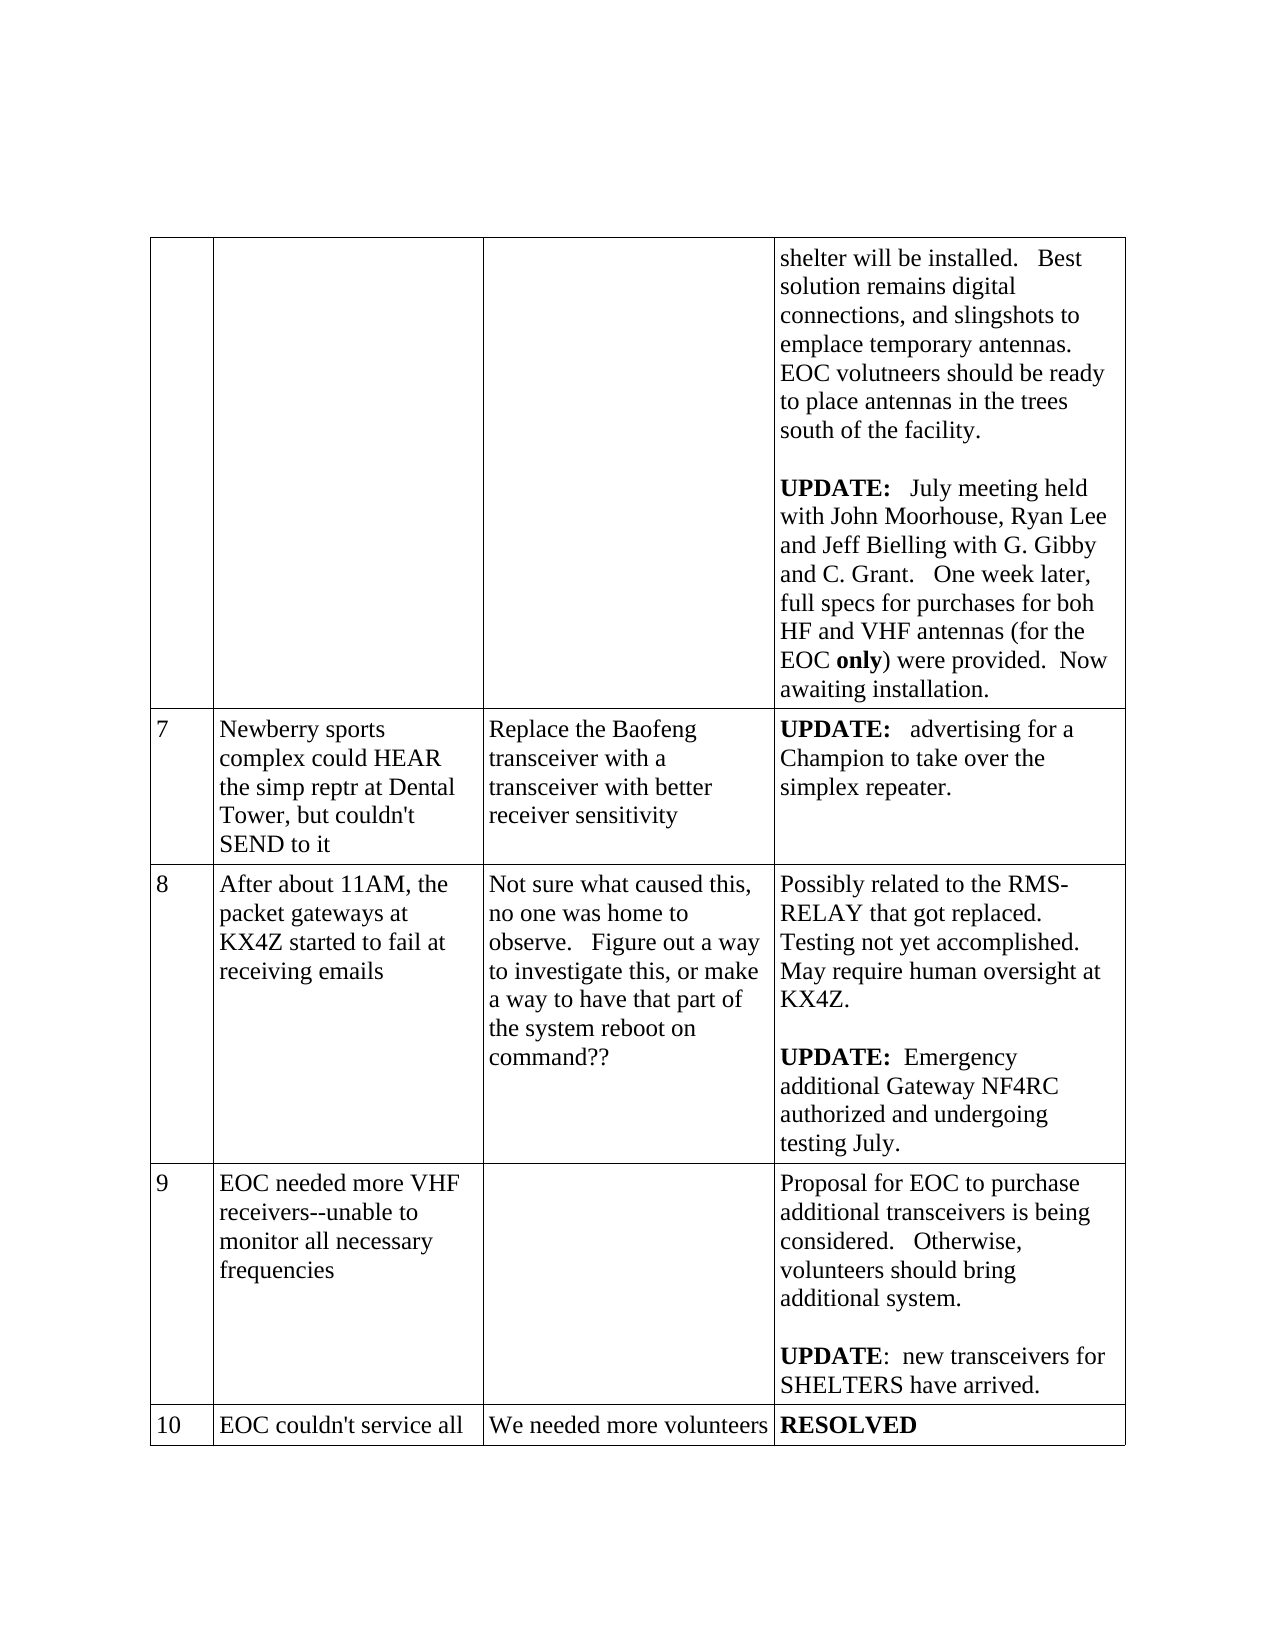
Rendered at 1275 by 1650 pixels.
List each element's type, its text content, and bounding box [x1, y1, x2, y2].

table_cell After about 11AM, the packet gateways at KX4Z started to fail at receiving emails [214, 865, 483, 1163]
table_cell Replace the Baofeng transceiver with a transceiver with better receiver sensitivity [484, 709, 774, 864]
table_cell Newberry sports complex could HEAR the simp reptr at Dental Tower, but couldn't SEND to it [214, 709, 483, 864]
table_cell 7 [151, 709, 213, 864]
table_cell We needed more volunteers [484, 1405, 774, 1444]
table_cell Possibly related to the RMS-RELAY that got replaced. Testing not yet accomplished. May require human oversight at KX4Z. UPDATE: Emergency additional Gateway NF4RC authorized and undergoing testing July. [775, 865, 1125, 1163]
table_cell 8 [151, 865, 213, 1163]
table_cell RESOLVED [775, 1405, 1125, 1444]
table_cell 10 [151, 1405, 213, 1444]
table_cell EOC needed more VHF receivers--unable to monitor all necessary frequencies [214, 1164, 483, 1404]
table_cell Not sure what caused this, no one was home to observe. Figure out a way to investigate this, or make a way to have that part of the system reboot on command?? [484, 865, 774, 1163]
table_cell 9 [151, 1164, 213, 1404]
table_cell shelter will be installed. Best solution remains digital connections, and slingshots to emplace temporary antennas. EOC volutneers should be ready to place antennas in the trees south of the facility. UPDATE: July meeting held with John Moorhouse, Ryan Lee and Jeff Bielling with G. Gibby and C. Grant. One week later, full specs for purchases for boh HF and VHF antennas (for the EOC only) were provided. Now awaiting installation. [775, 238, 1125, 708]
table_cell Proposal for EOC to purchase additional transceivers is being considered. Otherwise, volunteers should bring additional system. UPDATE: new transceivers for SHELTERS have arrived. [775, 1164, 1125, 1404]
table_cell [214, 238, 483, 708]
table_cell [151, 238, 213, 708]
table_cell [484, 1164, 774, 1404]
table_cell EOC couldn't service all [214, 1405, 483, 1444]
table_cell [484, 238, 774, 708]
table_cell UPDATE: advertising for a Champion to take over the simplex repeater. [775, 709, 1125, 864]
